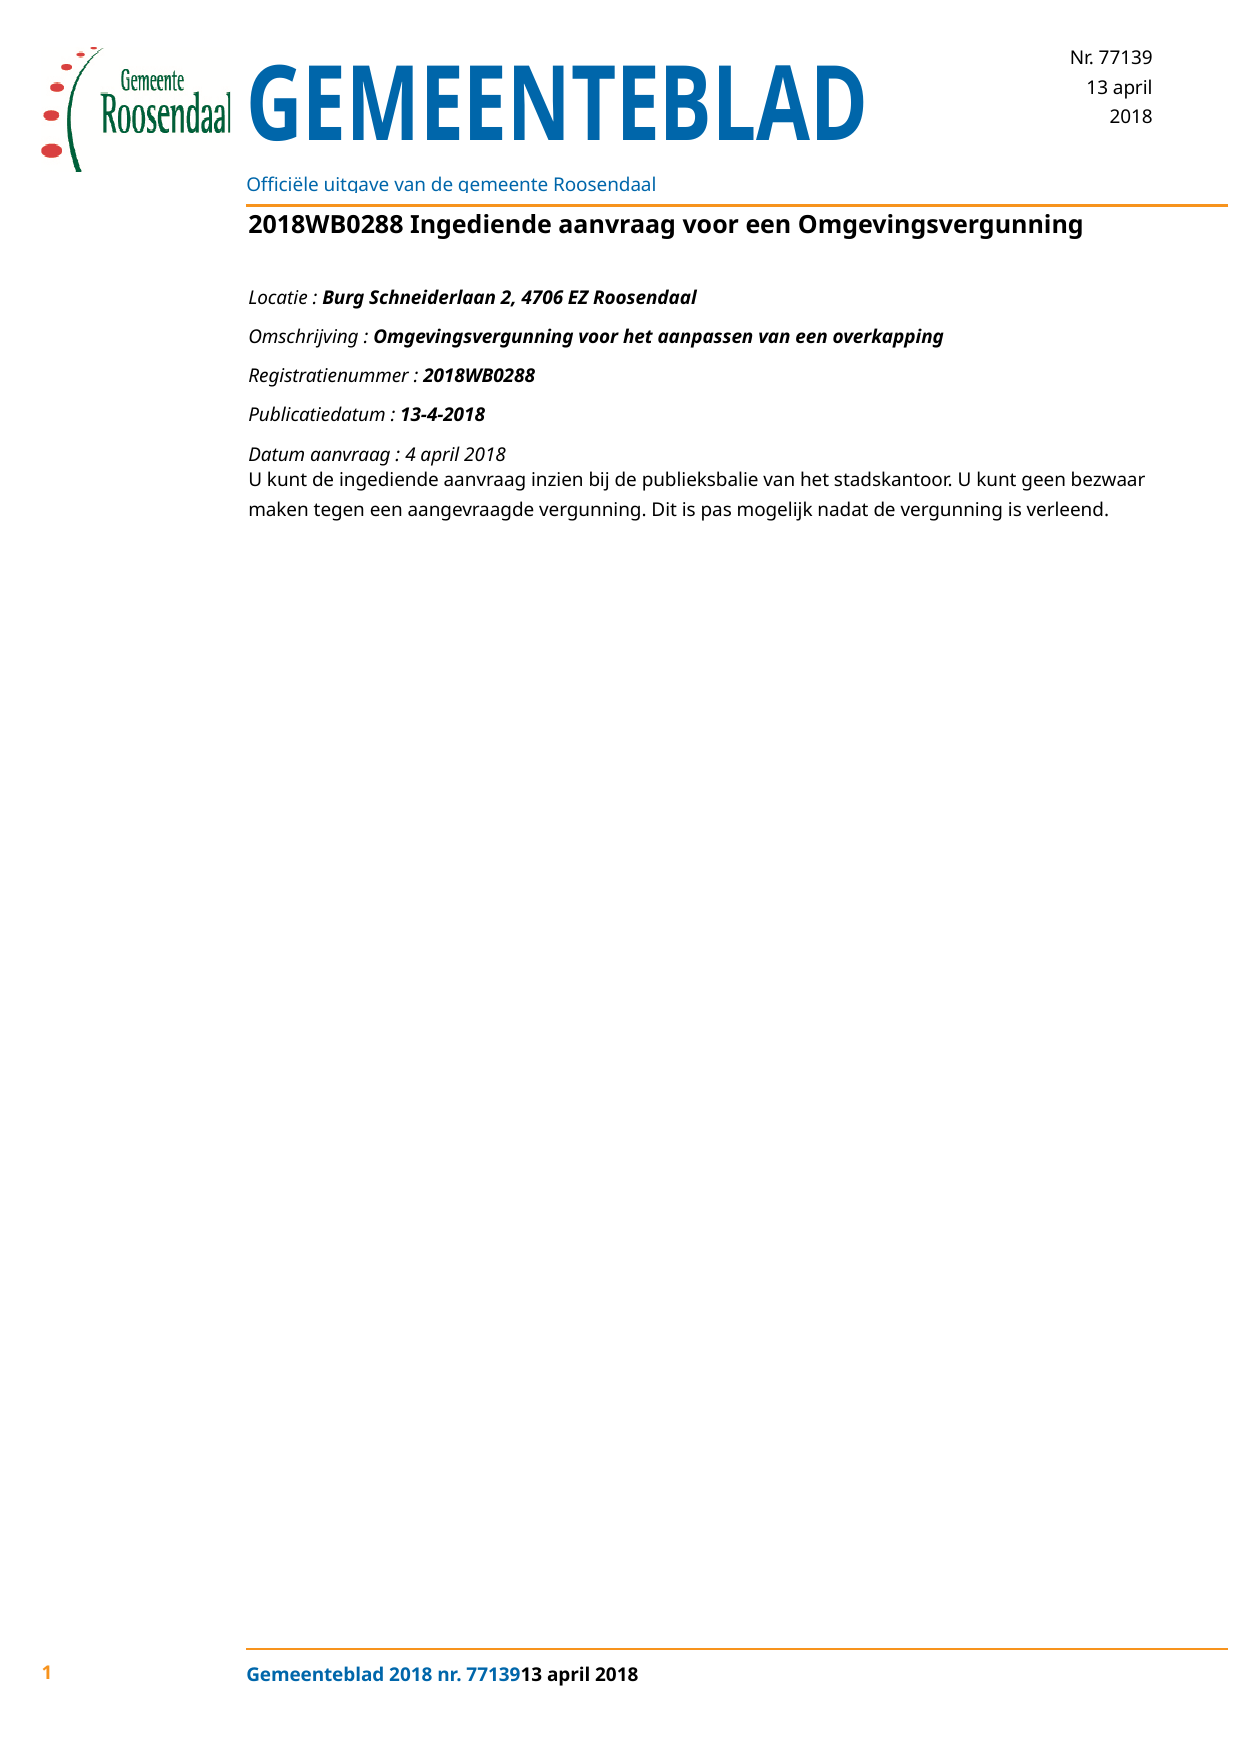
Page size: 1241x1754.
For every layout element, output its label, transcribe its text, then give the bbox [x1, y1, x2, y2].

text U kunt de ingediende aanvraag inzien bij de publieksbalie van het stadskantoor. U kunt geen bezwaar maken tegen een aangevraagde vergunning. Dit is pas mogelijk nadat de vergunning is verleend. [248, 467, 1152, 522]
picture [41, 47, 231, 172]
text Datum aanvraag : 4 april 2018 [248, 441, 1152, 467]
text Registratienummer : 2018WB0288 [248, 362, 1152, 388]
text 2018WB0288 Ingediende aanvraag voor een Omgevingsvergunning [248, 207, 1152, 241]
text Publicatiedatum : 13-4-2018 [248, 402, 1152, 427]
text Omschrijving : Omgevingsvergunning voor het aanpassen van een overkapping [248, 323, 1152, 349]
text Locatie : Burg Schneiderlaan 2, 4706 EZ Roosendaal [248, 284, 1152, 309]
